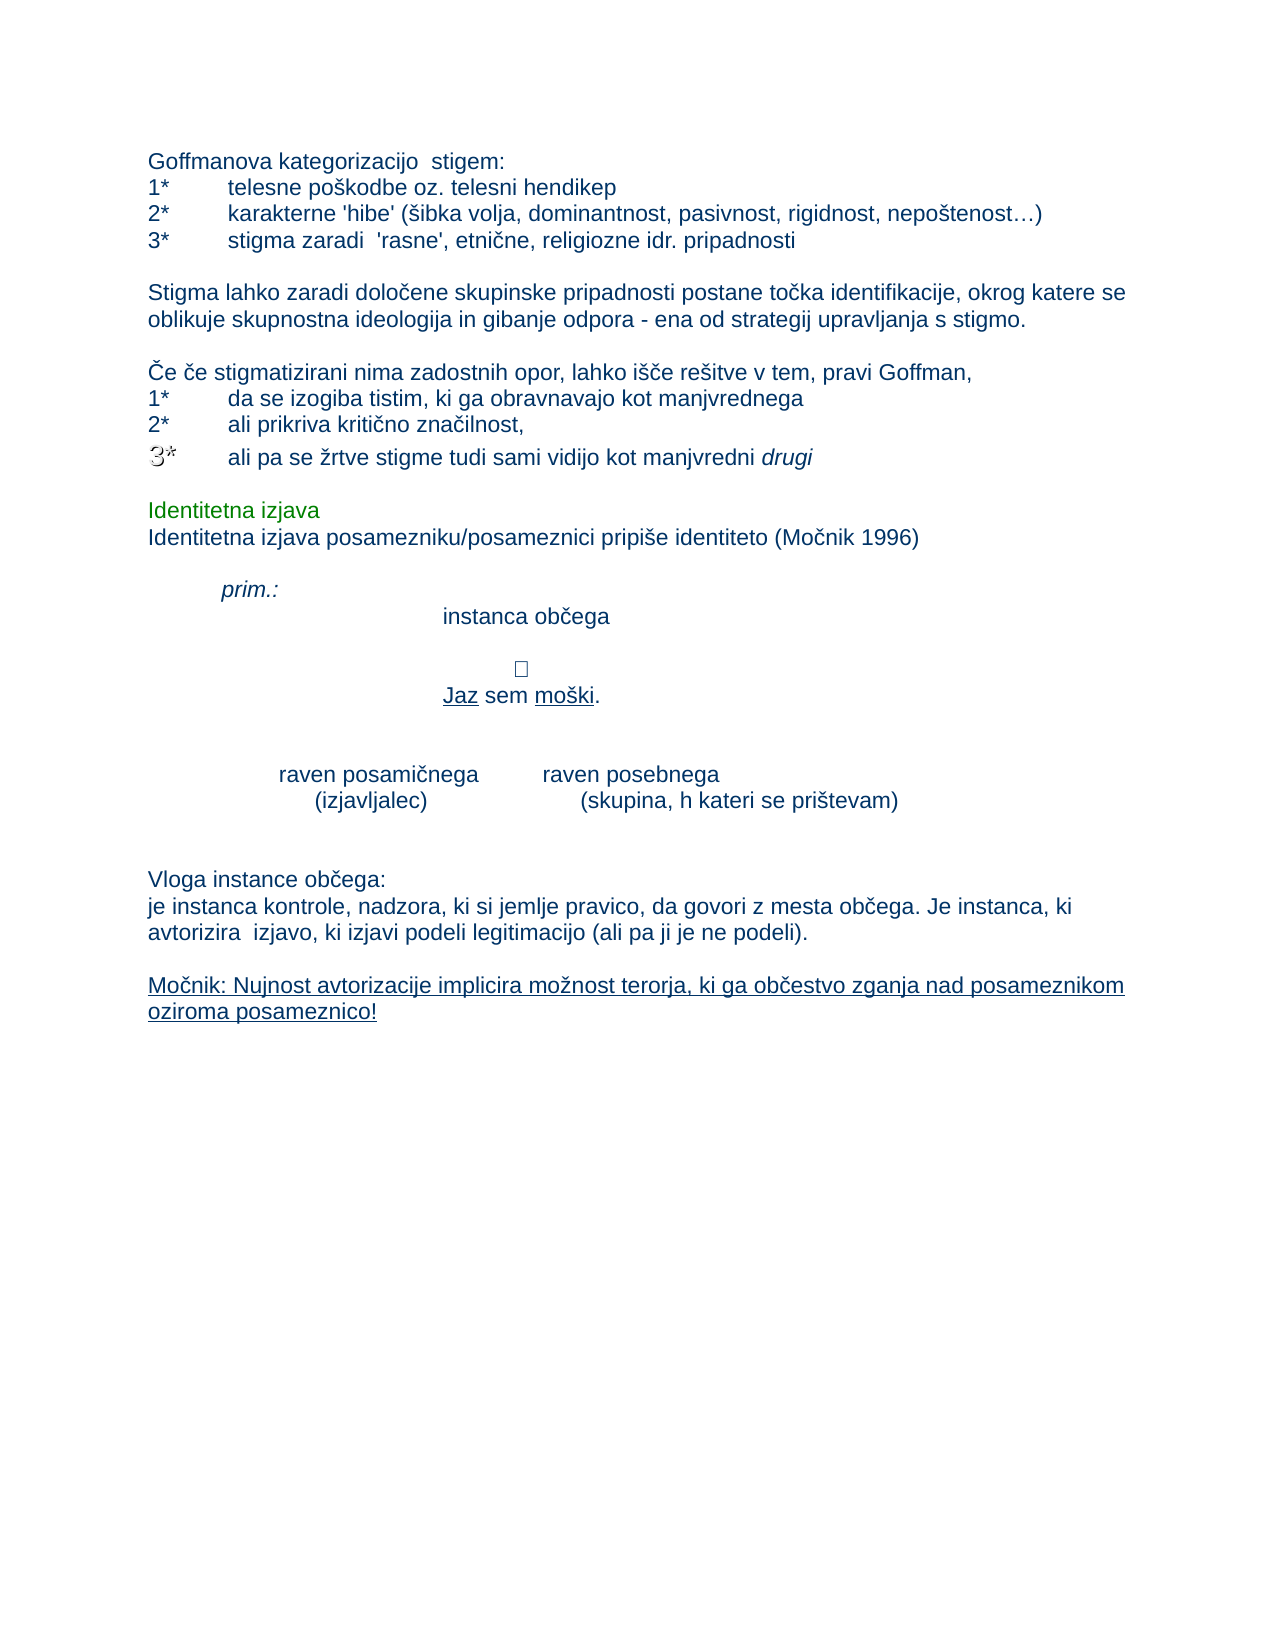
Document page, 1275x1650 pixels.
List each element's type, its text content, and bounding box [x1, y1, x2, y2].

subtitle (izjavljalec) (skupina, h kateri se prištevam) [148, 787, 1127, 814]
subtitle raven posamičnega raven posebnega [148, 761, 1127, 787]
subtitle Če če stigmatizirani nima zadostnih opor, lahko išče rešitve v tem, pravi Goffman, [148, 358, 1127, 385]
subtitle Jaz sem moški. [148, 682, 1127, 708]
subtitle instanca občega [148, 603, 1127, 629]
subtitle telesne poškodbe oz. telesni hendikep [148, 174, 1127, 200]
subtitle  [148, 656, 1127, 682]
subtitle Identitetna izjava [148, 497, 1127, 524]
subtitle Stigma lahko zaradi določene skupinske pripadnosti postane točka identifikacije, okrog katere se oblikuje skupnostna ideologija in gibanje odpora - ena od strategij upravljanja s stigmo. [148, 279, 1127, 332]
subtitle je instanca kontrole, nadzora, ki si jemlje pravico, da govori z mesta občega. Je instanca, ki avtorizira izjavo, ki izjavi podeli legitimacijo (ali pa ji je ne podeli). [148, 893, 1127, 945]
subtitle Identitetna izjava posamezniku/posameznici pripiše identiteto (Močnik 1996) [148, 524, 1127, 550]
subtitle ali pa se žrtve stigme tudi sami vidijo kot manjvredni drugi [148, 437, 1127, 471]
subtitle prim.: [148, 576, 1127, 603]
subtitle Močnik: Nujnost avtorizacije implicira možnost terorja, ki ga občestvo zganja nad posameznikom oziroma posameznico! [148, 972, 1127, 1024]
subtitle da se izogiba tistim, ki ga obravnavajo kot manjvrednega [148, 385, 1127, 411]
subtitle ali prikriva kritično značilnost, [148, 411, 1127, 437]
subtitle Vloga instance občega: [148, 866, 1127, 893]
subtitle karakterne 'hibe' (šibka volja, dominantnost, pasivnost, rigidnost, nepoštenost…) [148, 200, 1127, 227]
subtitle stigma zaradi 'rasne', etnične, religiozne idr. pripadnosti [148, 227, 1127, 253]
text   [148, 734, 1127, 761]
subtitle Goffmanova kategorizacijo stigem: [148, 148, 1127, 174]
